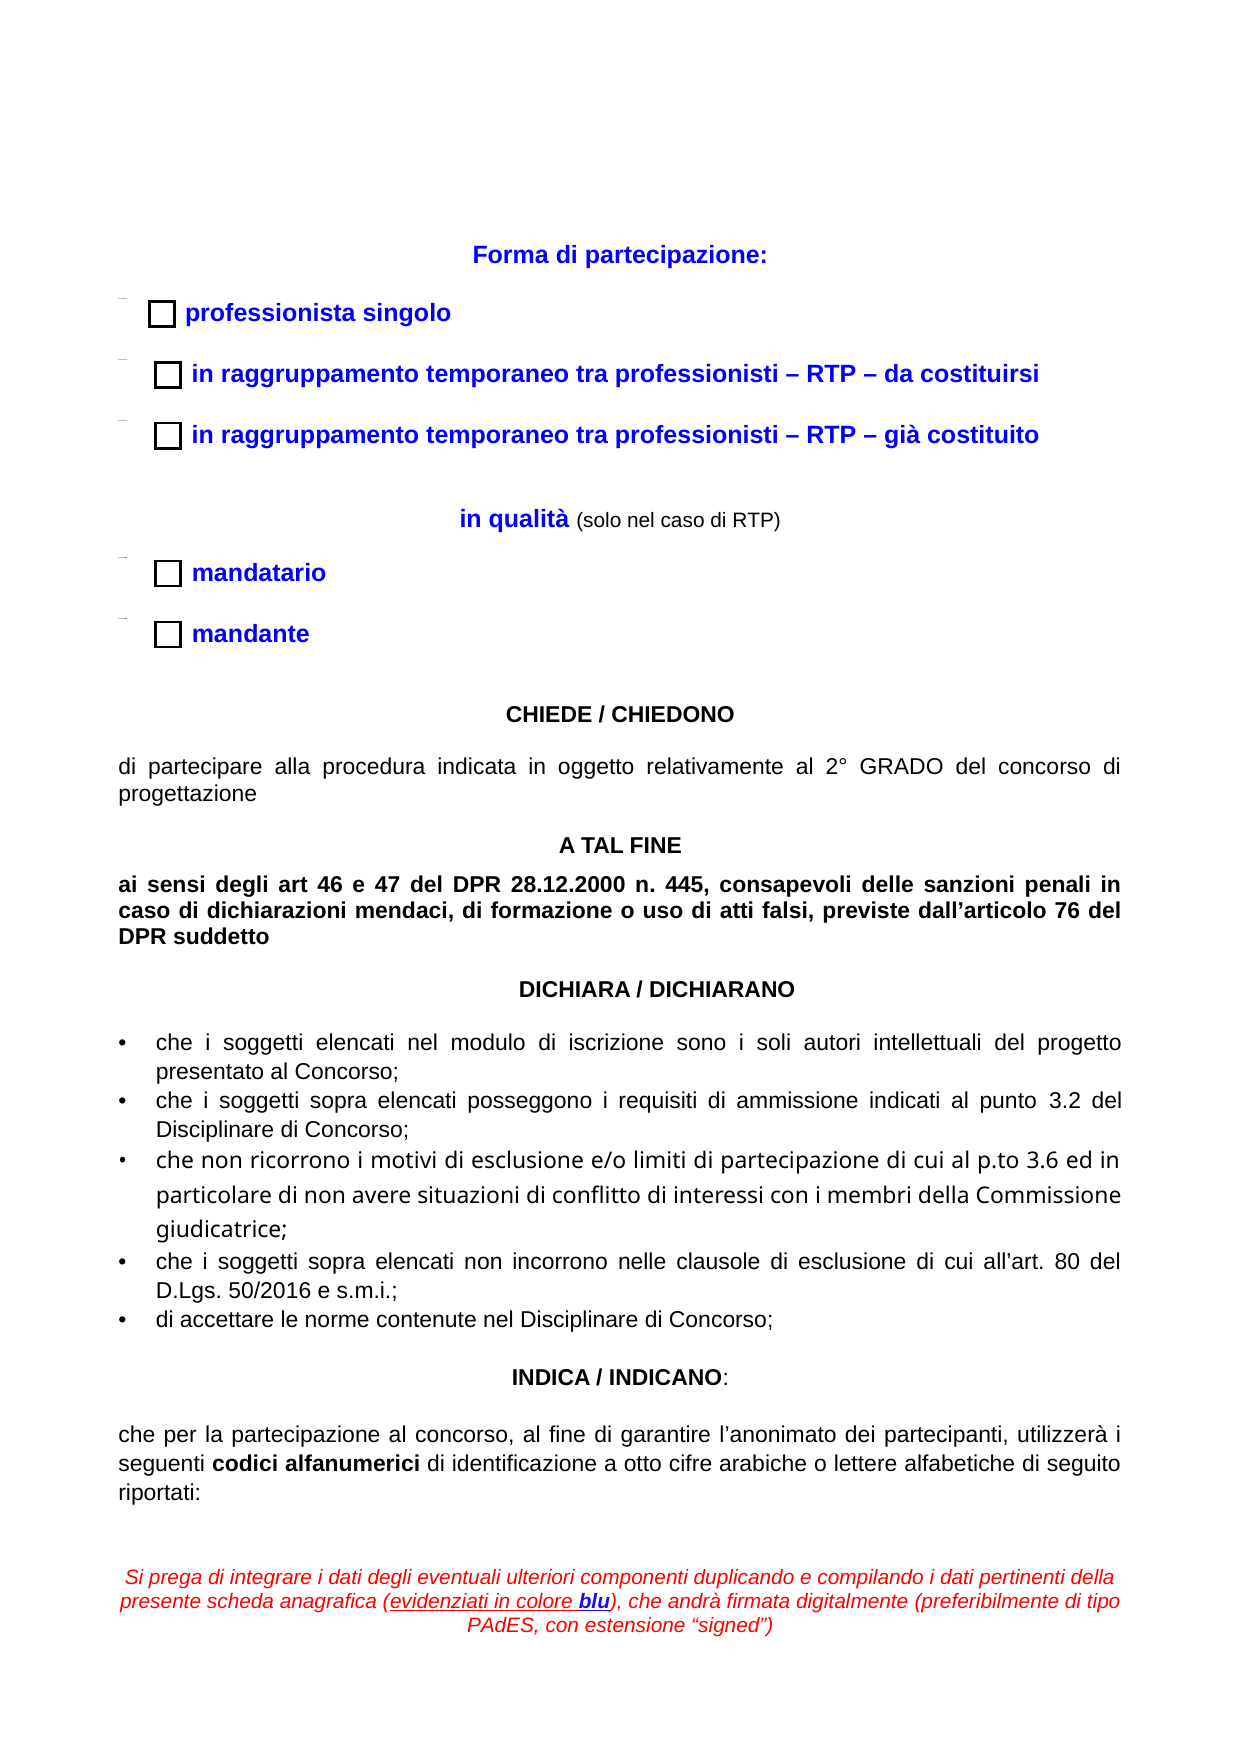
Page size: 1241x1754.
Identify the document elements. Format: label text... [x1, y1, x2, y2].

text mandante [118, 618, 153, 650]
text mandante [185, 618, 1122, 650]
text in raggruppamento temporaneo tra professionisti – RTP – già costituito [185, 420, 1122, 452]
text professionista singolo [118, 298, 147, 330]
text CHIEDE / CHIEDONO [118, 701, 1122, 727]
list che non ricorrono i motivi di esclusione e/o limiti di partecipazione di cui al p.to 3.6 ed in particolare di non avere situazioni di conflitto di interessi con i membri della Commissione giudicatrice; [118, 1144, 1122, 1244]
text ai sensi degli art 46 e 47 del DPR 28.12.2000 n. 445, consapevoli delle sanzioni penali in caso di dichiarazioni mendaci, di formazione o uso di atti falsi, previste dall’articolo 76 del DPR suddetto [118, 871, 1122, 949]
text in raggruppamento temporaneo tra professionisti – RTP – da costituirsi [185, 359, 1122, 391]
text di partecipare alla procedura indicata in oggetto relativamente al 2° GRADO del concorso di progettazione [118, 753, 1122, 806]
text professionista singolo [179, 298, 1122, 330]
text A TAL FINE [118, 832, 1122, 859]
list di accettare le norme contenute nel Disciplinare di Concorso; [118, 1306, 1122, 1332]
text DICHIARA / DICHIARANO [118, 976, 1122, 1002]
text che per la partecipazione al concorso, al fine di garantire l’anonimato dei partecipanti, utilizzerà i seguenti codici alfanumerici di identificazione a otto cifre arabiche o lettere alfabetiche di seguito riportati: [118, 1421, 1122, 1506]
list che i soggetti sopra elencati non incorrono nelle clausole di esclusione di cui all’art. 80 del D.Lgs. 50/2016 e s.m.i.; [118, 1248, 1122, 1303]
text in qualità (solo nel caso di RTP) [118, 504, 1122, 533]
text INDICA / INDICANO: [118, 1363, 1122, 1390]
list che i soggetti sopra elencati posseggono i requisiti di ammissione indicati al punto 3.2 del Disciplinare di Concorso; [118, 1087, 1122, 1142]
text Forma di partecipazione: [118, 240, 1122, 269]
text mandatario [185, 557, 1122, 589]
text mandatario [118, 557, 153, 589]
list che i soggetti elencati nel modulo di iscrizione sono i soli autori intellettuali del progetto presentato al Concorso; [118, 1029, 1122, 1084]
